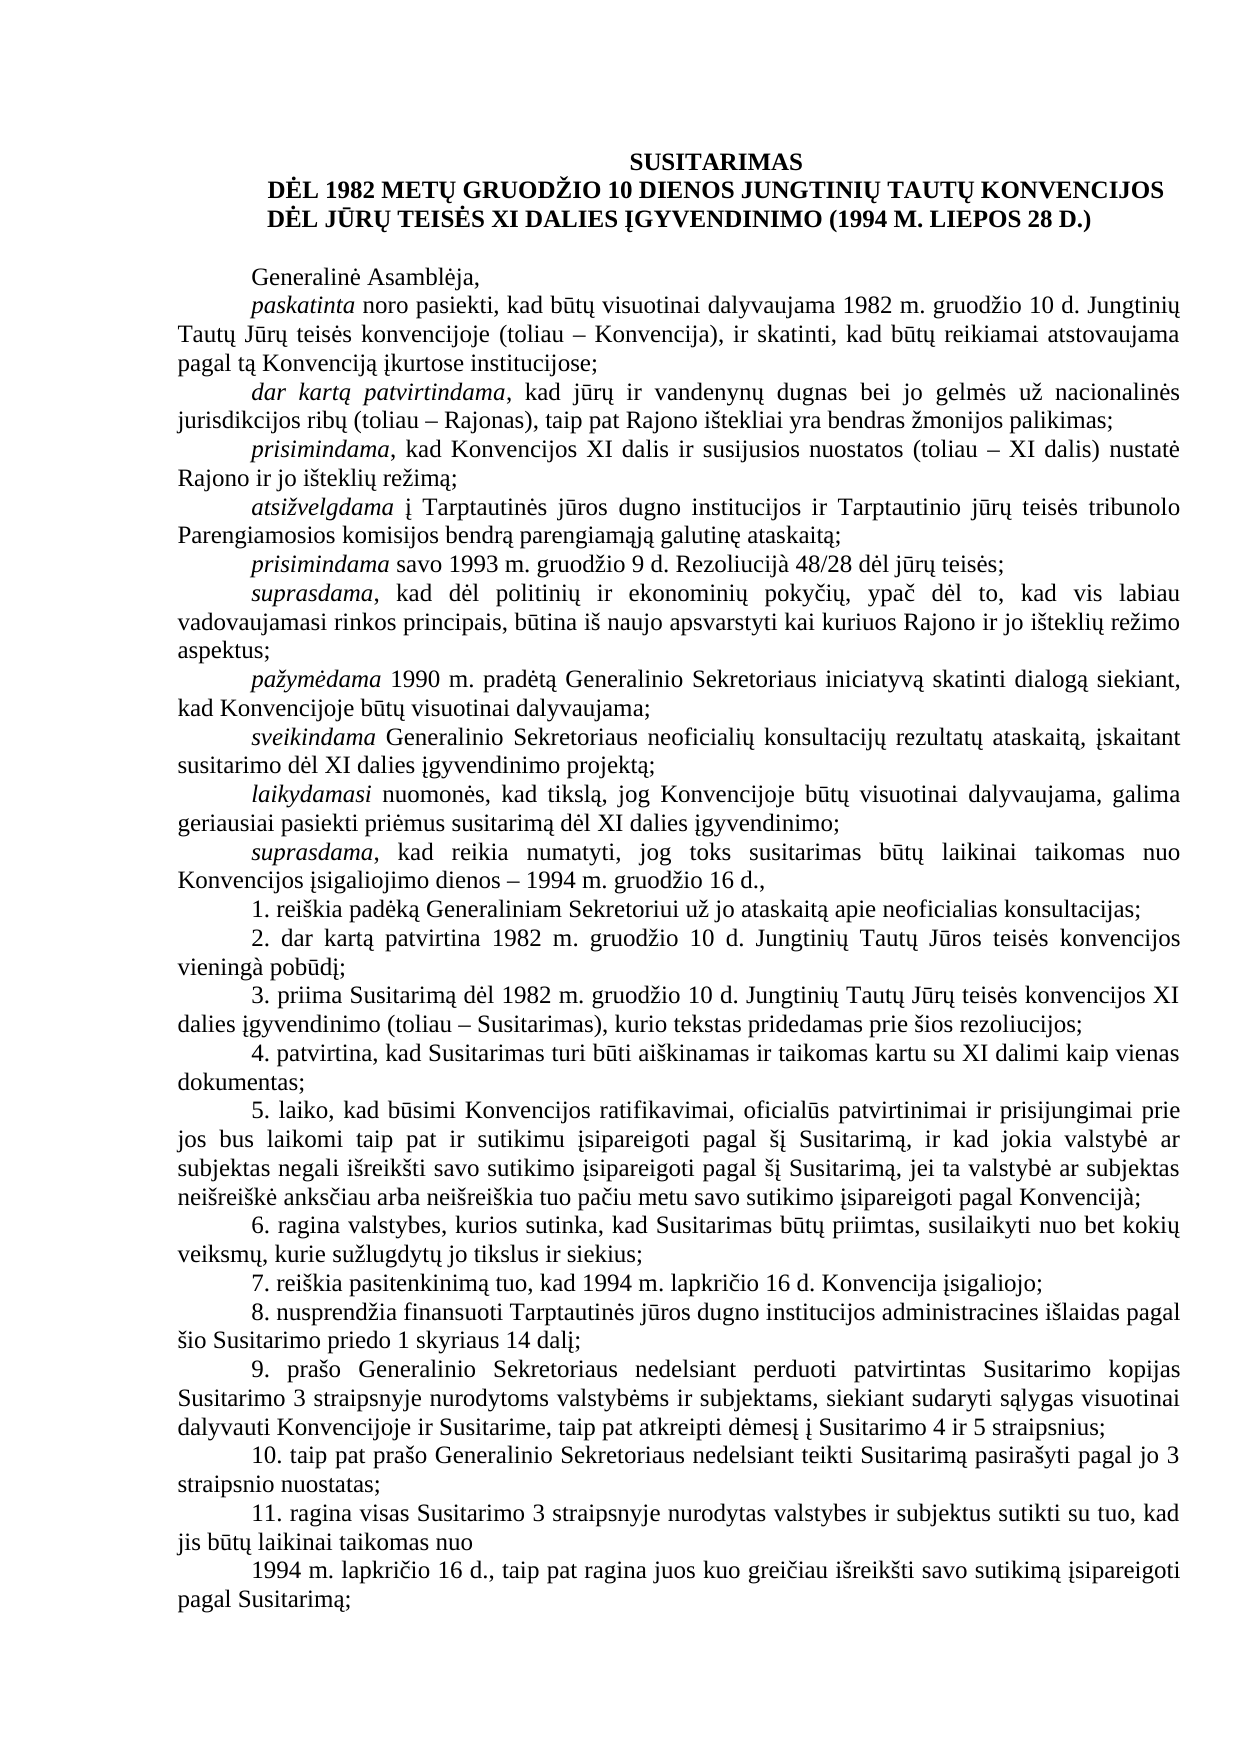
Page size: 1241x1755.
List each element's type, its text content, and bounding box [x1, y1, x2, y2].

text 3. priima Susitarimą dėl 1982 m. gruodžio 10 d. Jungtinių Tautų Jūrų teisės konvencijos XI dalies įgyvendinimo (toliau – Susitarimas), kurio tekstas pridedamas prie šios rezoliucijos; [177, 981, 1181, 1038]
text laikydamasi nuomonės, kad tikslą, jog Konvencijoje būtų visuotinai dalyvaujama, galima geriausiai pasiekti priėmus susitarimą dėl XI dalies įgyvendinimo; [177, 779, 1181, 837]
text DĖL 1982 METŲ GRUODŽIO 10 DIENOS JUNGTINIŲ TAUTŲ KONVENCIJOS DĖL JŪRŲ TEISĖS XI DALIES ĮGYVENDINIMO (1994 M. LIEPOS 28 D.) [177, 176, 1181, 233]
text paskatinta noro pasiekti, kad būtų visuotinai dalyvaujama 1982 m. gruodžio 10 d. Jungtinių Tautų Jūrų teisės konvencijoje (toliau – Konvencija), ir skatinti, kad būtų reikiamai atstovaujama pagal tą Konvenciją įkurtose institucijose; [177, 291, 1181, 377]
text 6. ragina valstybes, kurios sutinka, kad Susitarimas būtų priimtas, susilaikyti nuo bet kokių veiksmų, kurie sužlugdytų jo tikslus ir siekius; [177, 1211, 1181, 1268]
text SUSITARIMAS [177, 147, 1181, 176]
text suprasdama, kad reikia numatyti, jog toks susitarimas būtų laikinai taikomas nuo Konvencijos įsigaliojimo dienos – 1994 m. gruodžio 16 d., [177, 837, 1181, 894]
text Generalinė Asamblėja, [177, 262, 1181, 291]
text prisimindama savo 1993 m. gruodžio 9 d. Rezoliucijà 48/28 dėl jūrų teisės; [177, 549, 1181, 578]
text 7. reiškia pasitenkinimą tuo, kad 1994 m. lapkričio 16 d. Konvencija įsigaliojo; [177, 1268, 1181, 1297]
text 8. nusprendžia finansuoti Tarptautinės jūros dugno institucijos administracines išlaidas pagal šio Susitarimo priedo 1 skyriaus 14 dalį; [177, 1297, 1181, 1354]
text 1. reiškia padėką Generaliniam Sekretoriui už jo ataskaitą apie neoficialias konsultacijas; [177, 894, 1181, 923]
text 10. taip pat prašo Generalinio Sekretoriaus nedelsiant teikti Susitarimą pasirašyti pagal jo 3 straipsnio nuostatas; [177, 1441, 1181, 1498]
text atsižvelgdama į Tarptautinės jūros dugno institucijos ir Tarptautinio jūrų teisės tribunolo Parengiamosios komisijos bendrą parengiamąją galutinę ataskaitą; [177, 492, 1181, 549]
text prisimindama, kad Konvencijos XI dalis ir susijusios nuostatos (toliau – XI dalis) nustatė Rajono ir jo išteklių režimą; [177, 434, 1181, 492]
text sveikindama Generalinio Sekretoriaus neoficialių konsultacijų rezultatų ataskaitą, įskaitant susitarimo dėl XI dalies įgyvendinimo projektą; [177, 722, 1181, 779]
text 2. dar kartą patvirtina 1982 m. gruodžio 10 d. Jungtinių Tautų Jūros teisės konvencijos vieningà pobūdį; [177, 923, 1181, 981]
text 9. prašo Generalinio Sekretoriaus nedelsiant perduoti patvirtintas Susitarimo kopijas Susitarimo 3 straipsnyje nurodytoms valstybėms ir subjektams, siekiant sudaryti sąlygas visuotinai dalyvauti Konvencijoje ir Susitarime, taip pat atkreipti dėmesį į Susitarimo 4 ir 5 straipsnius; [177, 1354, 1181, 1441]
text pažymėdama 1990 m. pradėtą Generalinio Sekretoriaus iniciatyvą skatinti dialogą siekiant, kad Konvencijoje būtų visuotinai dalyvaujama; [177, 664, 1181, 722]
text 4. patvirtina, kad Susitarimas turi būti aiškinamas ir taikomas kartu su XI dalimi kaip vienas dokumentas; [177, 1038, 1181, 1096]
text 11. ragina visas Susitarimo 3 straipsnyje nurodytas valstybes ir subjektus sutikti su tuo, kad jis būtų laikinai taikomas nuo [177, 1498, 1181, 1556]
text 5. laiko, kad būsimi Konvencijos ratifikavimai, oficialūs patvirtinimai ir prisijungimai prie jos bus laikomi taip pat ir sutikimu įsipareigoti pagal šį Susitarimą, ir kad jokia valstybė ar subjektas negali išreikšti savo sutikimo įsipareigoti pagal šį Susitarimą, jei ta valstybė ar subjektas neišreiškė anksčiau arba neišreiškia tuo pačiu metu savo sutikimo įsipareigoti pagal Konvencijà; [177, 1096, 1181, 1211]
text 1994 m. lapkričio 16 d., taip pat ragina juos kuo greičiau išreikšti savo sutikimą įsipareigoti pagal Susitarimą; [177, 1556, 1181, 1613]
text suprasdama, kad dėl politinių ir ekonominių pokyčių, ypač dėl to, kad vis labiau vadovaujamasi rinkos principais, būtina iš naujo apsvarstyti kai kuriuos Rajono ir jo išteklių režimo aspektus; [177, 578, 1181, 664]
text dar kartą patvirtindama, kad jūrų ir vandenynų dugnas bei jo gelmės už nacionalinės jurisdikcijos ribų (toliau – Rajonas), taip pat Rajono ištekliai yra bendras žmonijos palikimas; [177, 377, 1181, 434]
